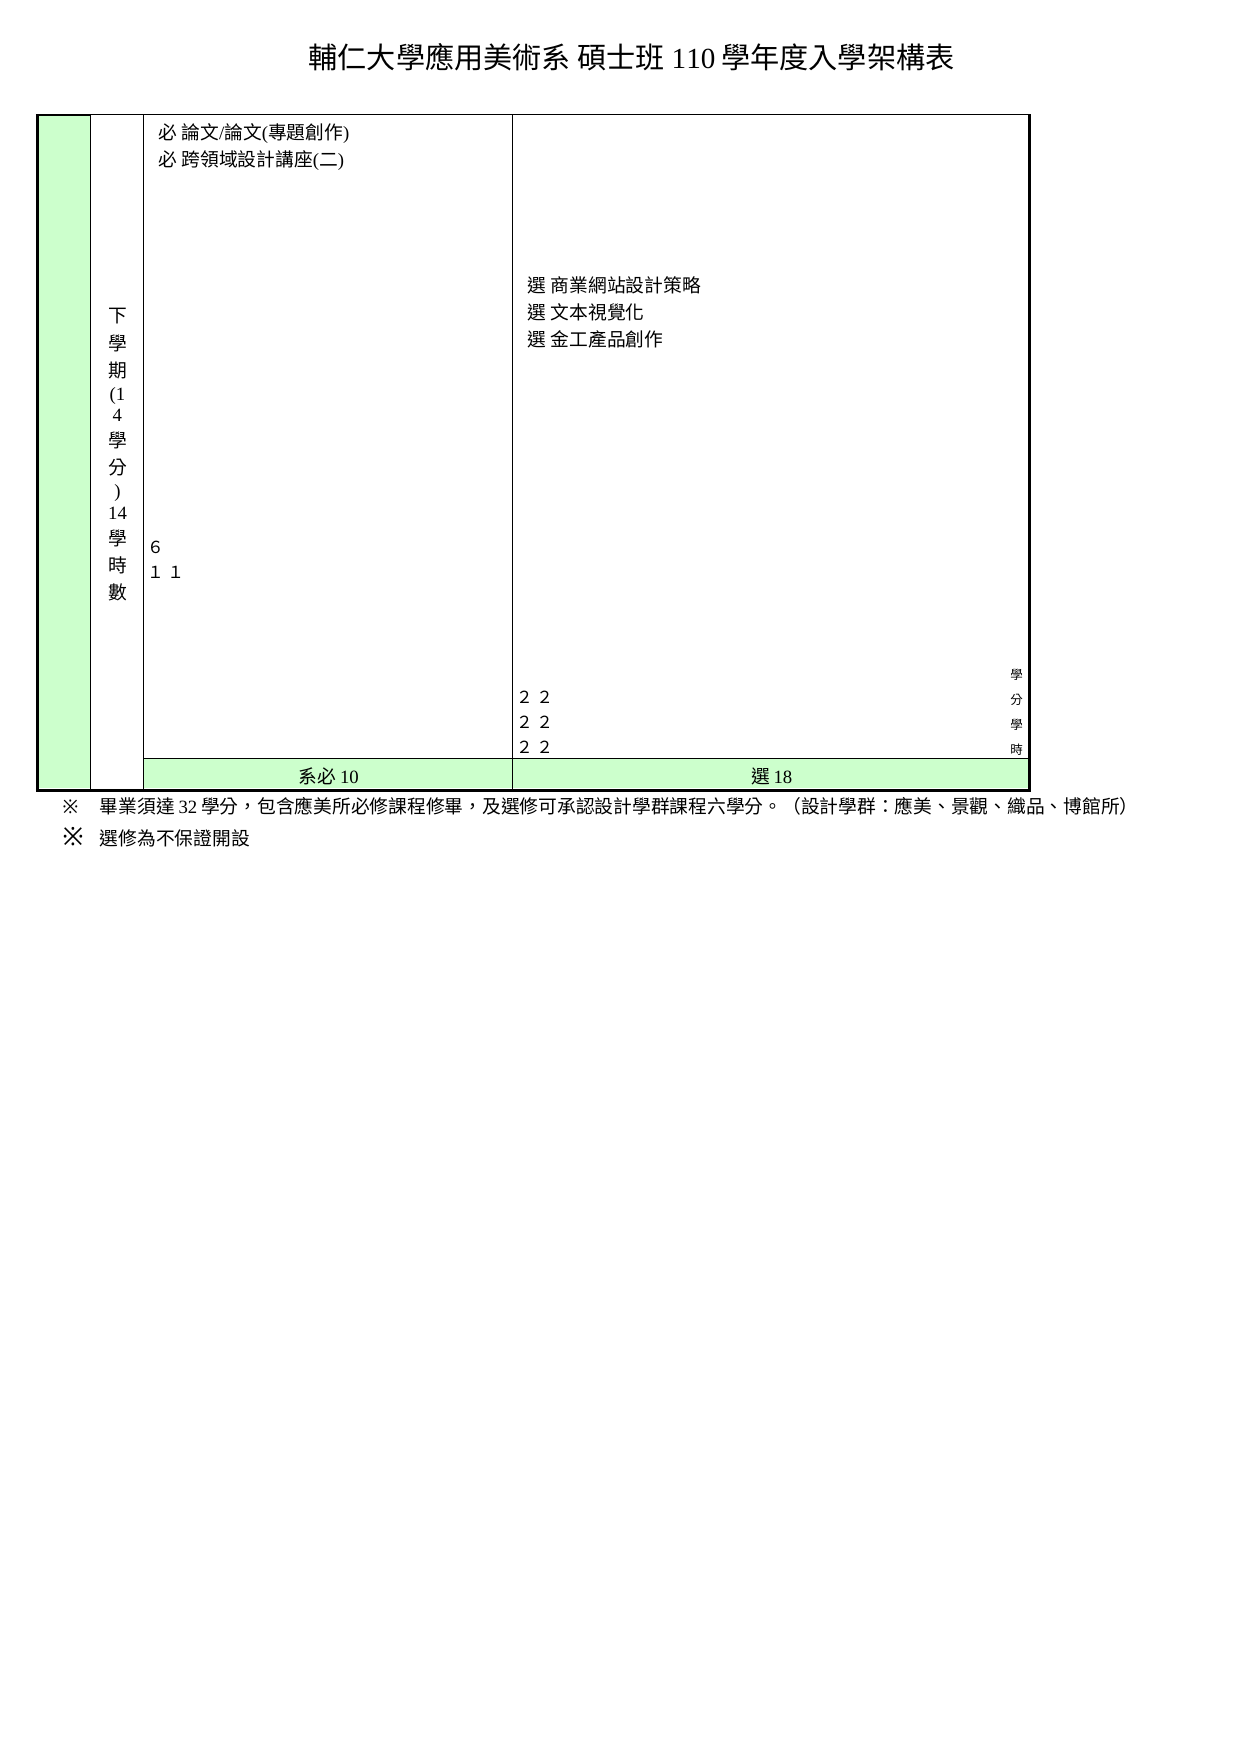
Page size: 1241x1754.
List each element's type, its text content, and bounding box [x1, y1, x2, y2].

table_cell [1003, 352, 1028, 530]
list 畢業須達32學分，包含應美所必修課程修畢，及選修可承認設計學群課程六學分。（設計學群：應美、景觀、織品、博館所） [62, 792, 1200, 819]
table_cell 選18 [513, 759, 1028, 788]
table_cell [1003, 115, 1028, 352]
table_cell 必 論文/論文(專題創作) 必 跨領域設計講座(二) [144, 115, 512, 352]
table_cell [513, 352, 1003, 530]
table_cell 學分學時 [1003, 530, 1028, 758]
table_cell 下學期 (14學分) 14學時數 [91, 115, 143, 788]
table_cell [39, 116, 90, 788]
table_cell ２ ２ ２ ２ ２ ２ [513, 530, 1003, 758]
table_cell ６ １ １ [144, 530, 512, 758]
table_cell 選 商業網站設計策略 選 文本視覺化 選 金工產品創作 [513, 115, 1003, 352]
table_cell 系必10 [144, 759, 512, 788]
list 選修為不保證開設 [62, 819, 1200, 853]
table_cell [144, 352, 512, 530]
